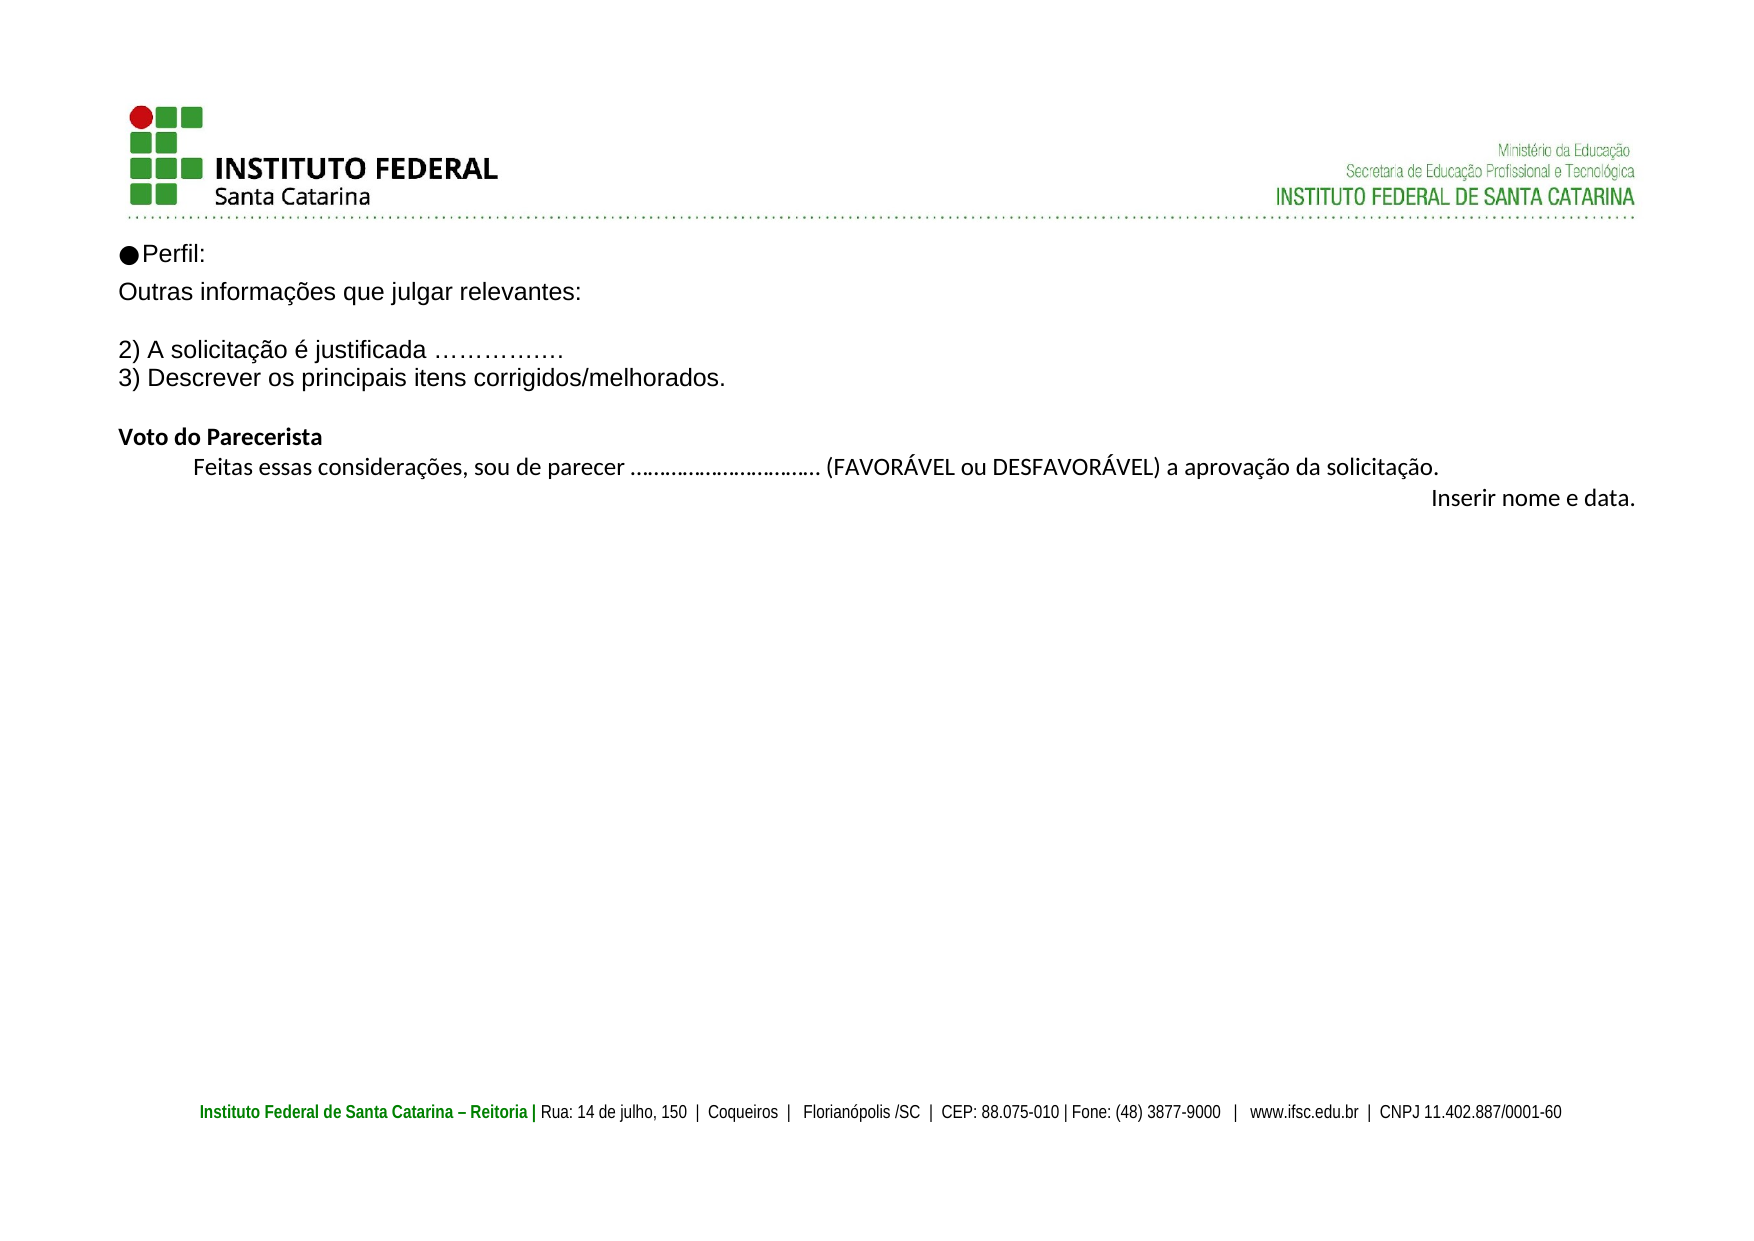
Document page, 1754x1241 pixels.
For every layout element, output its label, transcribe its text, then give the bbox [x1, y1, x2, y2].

text Outras informações que julgar relevantes: [118, 277, 1636, 306]
picture [73, 87, 1687, 226]
text Inserir nome e data. [118, 482, 1636, 512]
text 3) Descrever os principais itens corrigidos/melhorados. [118, 363, 1636, 392]
list Perfil: [118, 176, 1636, 277]
text 2) A solicitação é justificada ………….… [118, 334, 1636, 363]
text Voto do Parecerista [118, 421, 1636, 451]
text Feitas essas considerações, sou de parecer …………………………… (FAVORÁVEL ou DESFAVORÁVEL) a aprovação da solicitação. [118, 451, 1636, 482]
